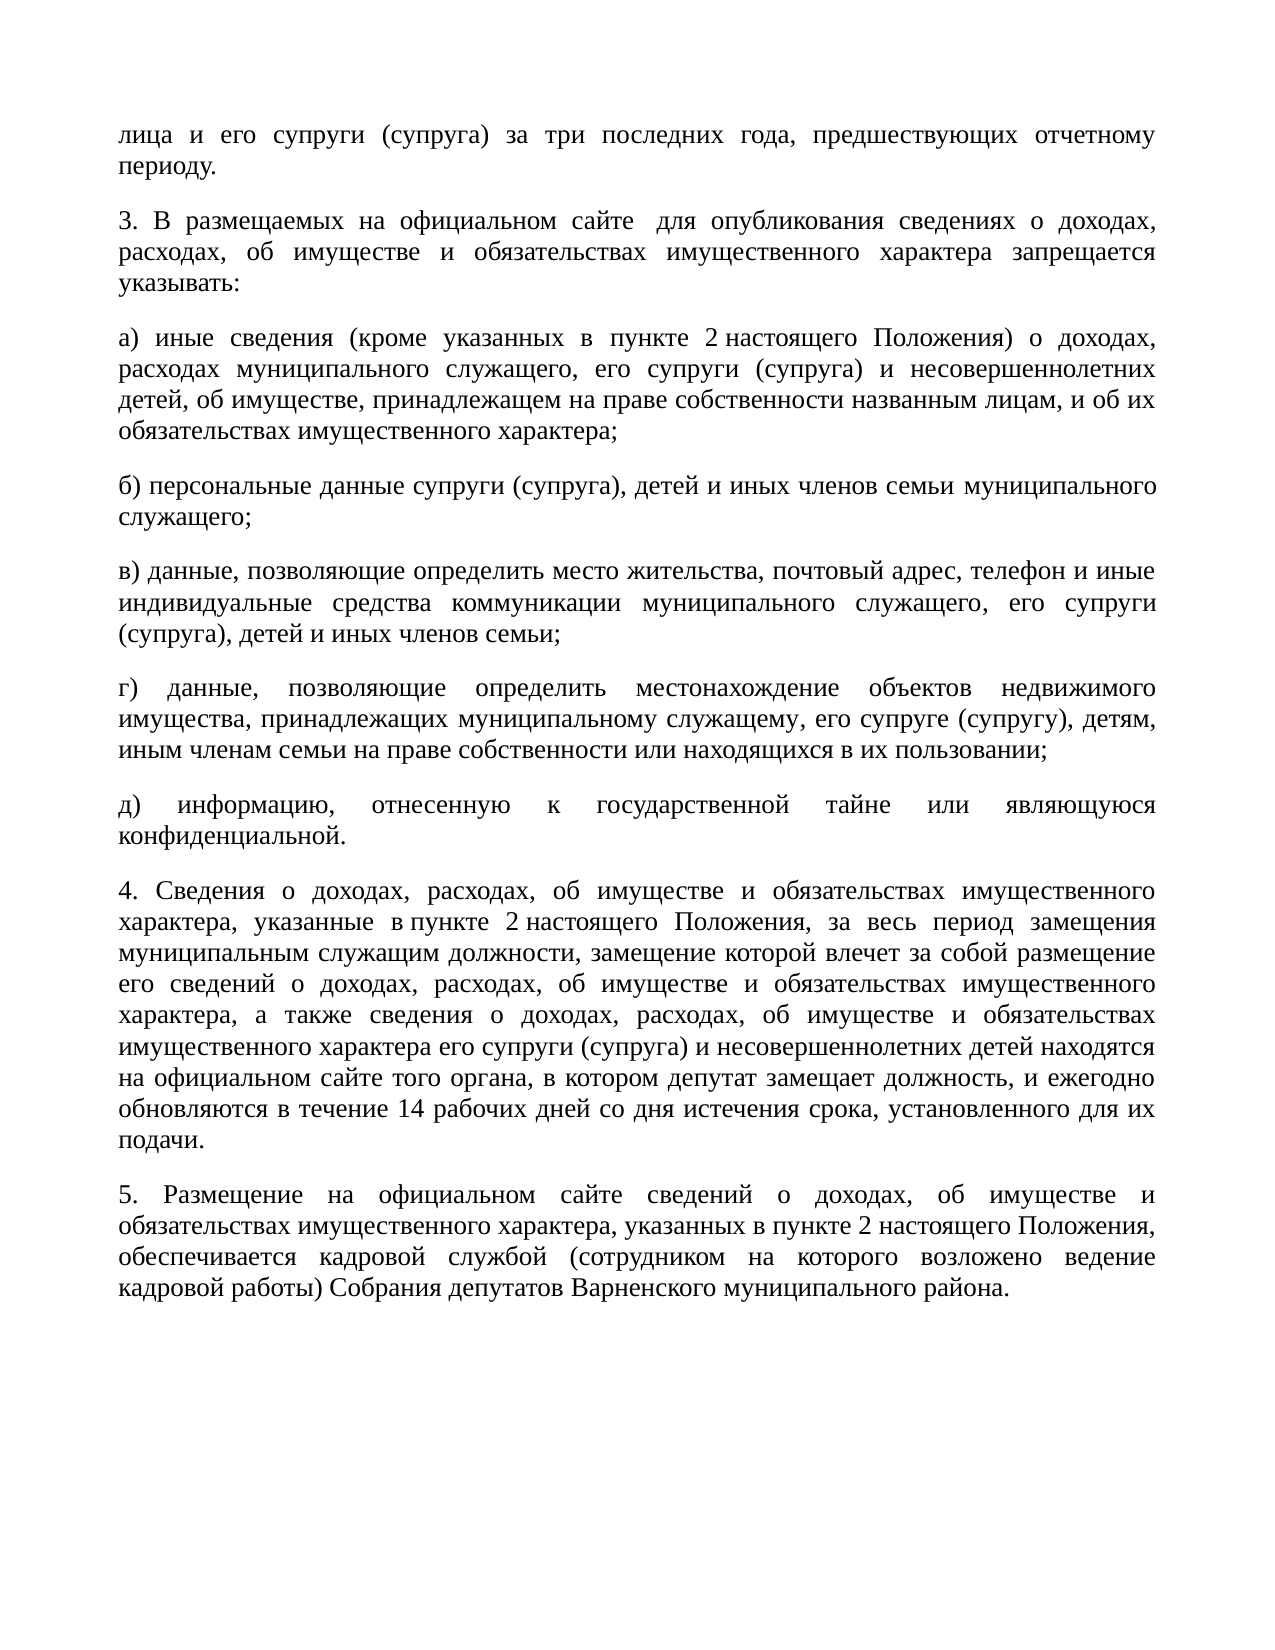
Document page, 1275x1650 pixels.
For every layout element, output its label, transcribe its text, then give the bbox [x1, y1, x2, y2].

text 3. В размещаемых на официальном сайте для опубликования сведениях о доходах, расходах, об имуществе и обязательствах имущественного характера запрещается указывать: [118, 204, 1157, 297]
text д) информацию, отнесенную к государственной тайне или являющуюся конфиденциальной. [118, 788, 1157, 851]
text 4. Сведения о доходах, расходах, об имуществе и обязательствах имущественного характера, указанные в пункте 2 настоящего Положения, за весь период замещения муниципальным служащим должности, замещение которой влечет за собой размещение его сведений о доходах, расходах, об имуществе и обязательствах имущественного характера, а также сведения о доходах, расходах, об имуществе и обязательствах имущественного характера его супруги (супруга) и несовершеннолетних детей находятся на официальном сайте того органа, в котором депутат замещает должность, и ежегодно обновляются в течение 14 рабочих дней со дня истечения срока, установленного для их подачи. [118, 874, 1157, 1154]
text а) иные сведения (кроме указанных в пункте 2 настоящего Положения) о доходах, расходах муниципального служащего, его супруги (супруга) и несовершеннолетних детей, об имуществе, принадлежащем на праве собственности названным лицам, и об их обязательствах имущественного характера; [118, 321, 1157, 445]
text г) данные, позволяющие определить местонахождение объектов недвижимого имущества, принадлежащих муниципальному служащему, его супруге (супругу), детям, иным членам семьи на праве собственности или находящихся в их пользовании; [118, 671, 1157, 765]
text б) персональные данные супруги (супруга), детей и иных членов семьи муниципального служащего; [118, 469, 1157, 531]
text лица и его супруги (супруга) за три последних года, предшествующих отчетному периоду. [118, 118, 1157, 180]
text 5. Размещение на официальном сайте сведений о доходах, об имуществе и обязательствах имущественного характера, указанных в пункте 2 настоящего Положения, обеспечивается кадровой службой (сотрудником на которого возложено ведение кадровой работы) Собрания депутатов Варненского муниципального района. [118, 1178, 1157, 1302]
text в) данные, позволяющие определить место жительства, почтовый адрес, телефон и иные индивидуальные средства коммуникации муниципального служащего, его супруги (супруга), детей и иных членов семьи; [118, 554, 1157, 648]
